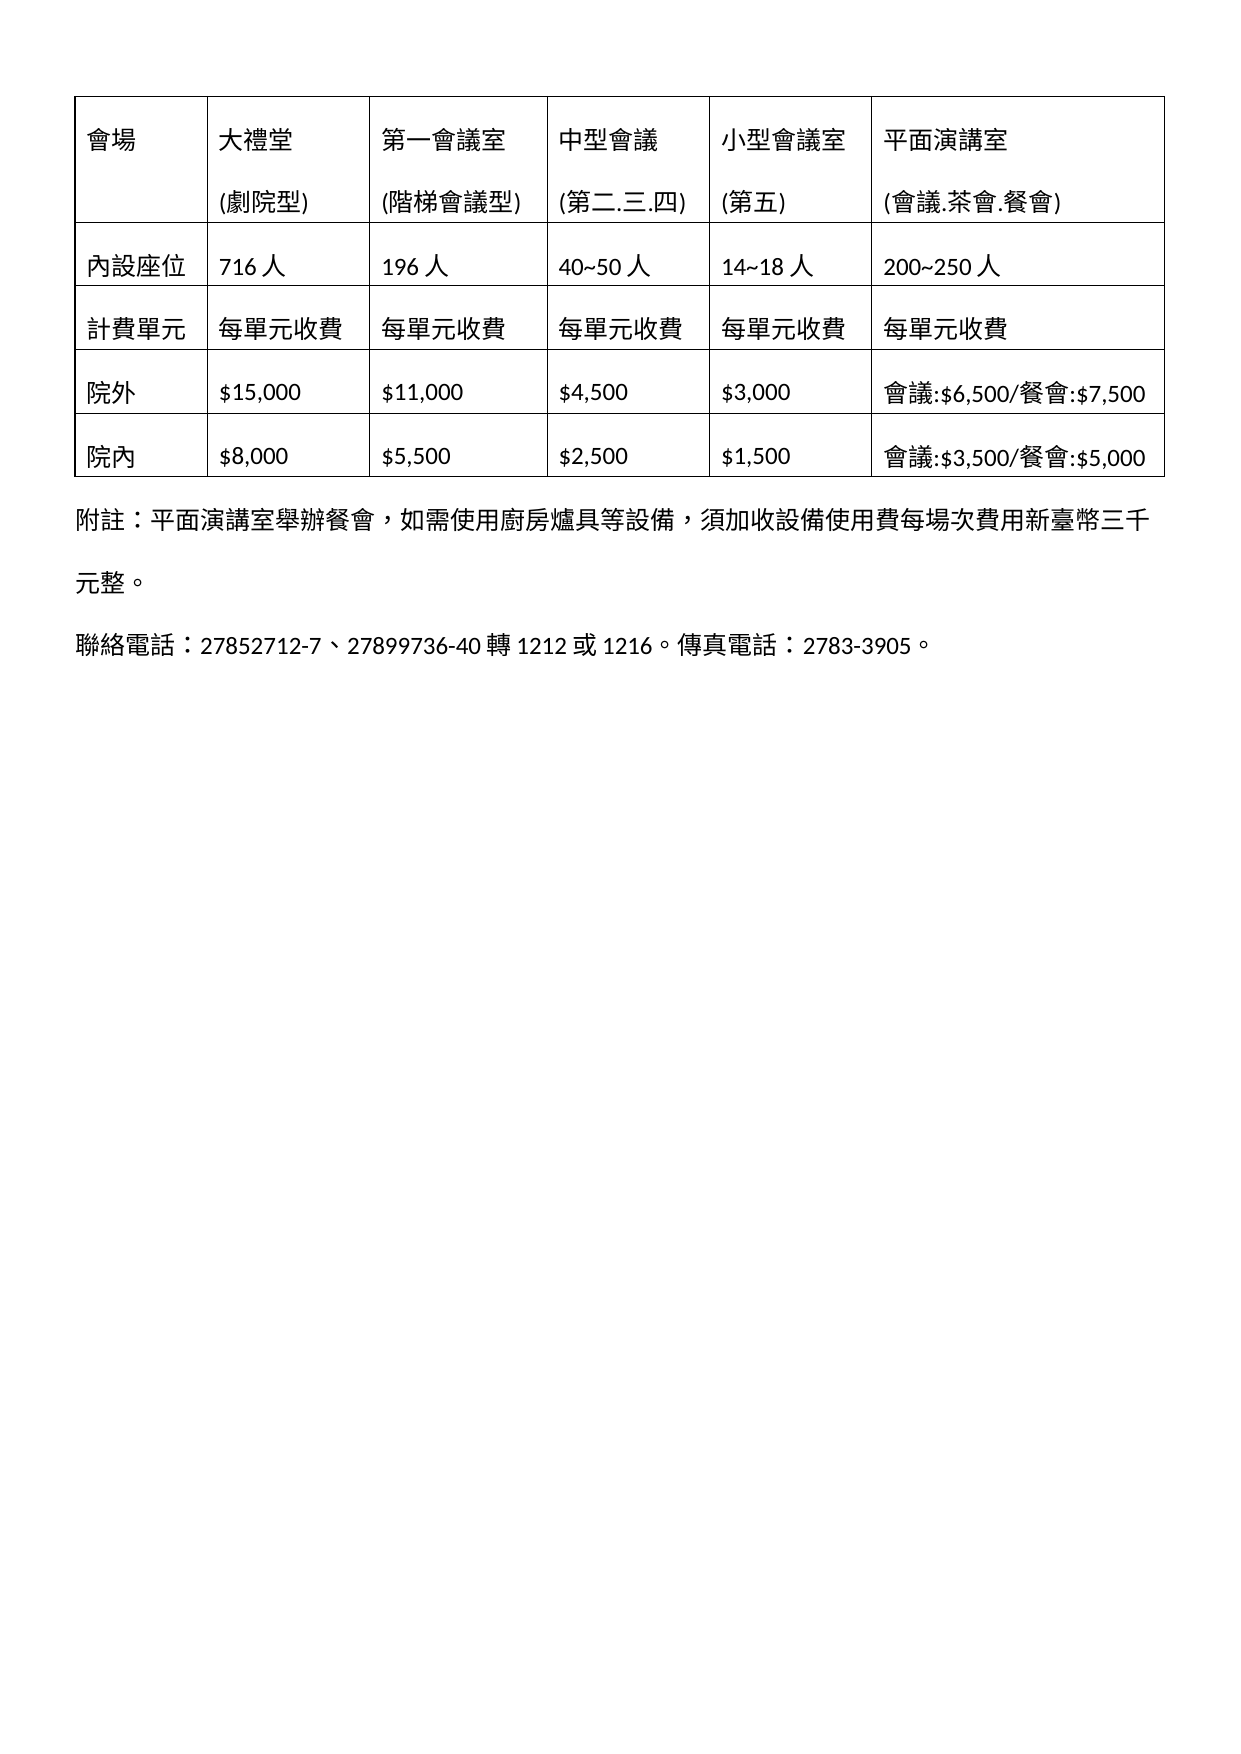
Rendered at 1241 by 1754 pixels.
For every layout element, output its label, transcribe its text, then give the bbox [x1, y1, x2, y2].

table_cell 院外 [76, 350, 207, 412]
table_cell 每單元收費 [548, 286, 709, 349]
table_header 第一會議室 (階梯會議型) [370, 97, 547, 222]
table_header 大禮堂 (劇院型) [208, 97, 369, 222]
table_cell 每單元收費 [208, 286, 369, 349]
table_header 小型會議室 (第五) [710, 97, 871, 222]
table_cell $5,500 [370, 414, 547, 476]
table_cell 200~250人 [872, 223, 1164, 285]
table_cell 40~50人 [548, 223, 709, 285]
table_header 平面演講室 (會議.茶會.餐會) [872, 97, 1164, 222]
table_cell 14~18人 [710, 223, 871, 285]
table_cell 每單元收費 [872, 286, 1164, 349]
table_cell $1,500 [710, 414, 871, 476]
table_cell $2,500 [548, 414, 709, 476]
table_cell 196人 [370, 223, 547, 285]
text 聯絡電話：27852712-7、27899736-40轉1212或1216。傳真電話：2783-3905。 [75, 602, 1165, 664]
table_cell 每單元收費 [710, 286, 871, 349]
table_cell $3,000 [710, 350, 871, 412]
table_cell $4,500 [548, 350, 709, 412]
table_cell $15,000 [208, 350, 369, 412]
table_header 會場 [76, 97, 207, 222]
text 附註：平面演講室舉辦餐會，如需使用廚房爐具等設備，須加收設備使用費每場次費用新臺幣三千元整。 [75, 477, 1165, 602]
table_cell 院內 [76, 414, 207, 476]
table_cell $11,000 [370, 350, 547, 412]
table_cell $8,000 [208, 414, 369, 476]
table_header 中型會議 (第二.三.四) [548, 97, 709, 222]
table_cell 會議:$3,500/餐會:$5,000 [872, 414, 1164, 476]
table_cell 會議:$6,500/餐會:$7,500 [872, 350, 1164, 412]
table_cell 計費單元 [76, 286, 207, 349]
table_cell 716人 [208, 223, 369, 285]
table_cell 內設座位 [76, 223, 207, 285]
table_cell 每單元收費 [370, 286, 547, 349]
